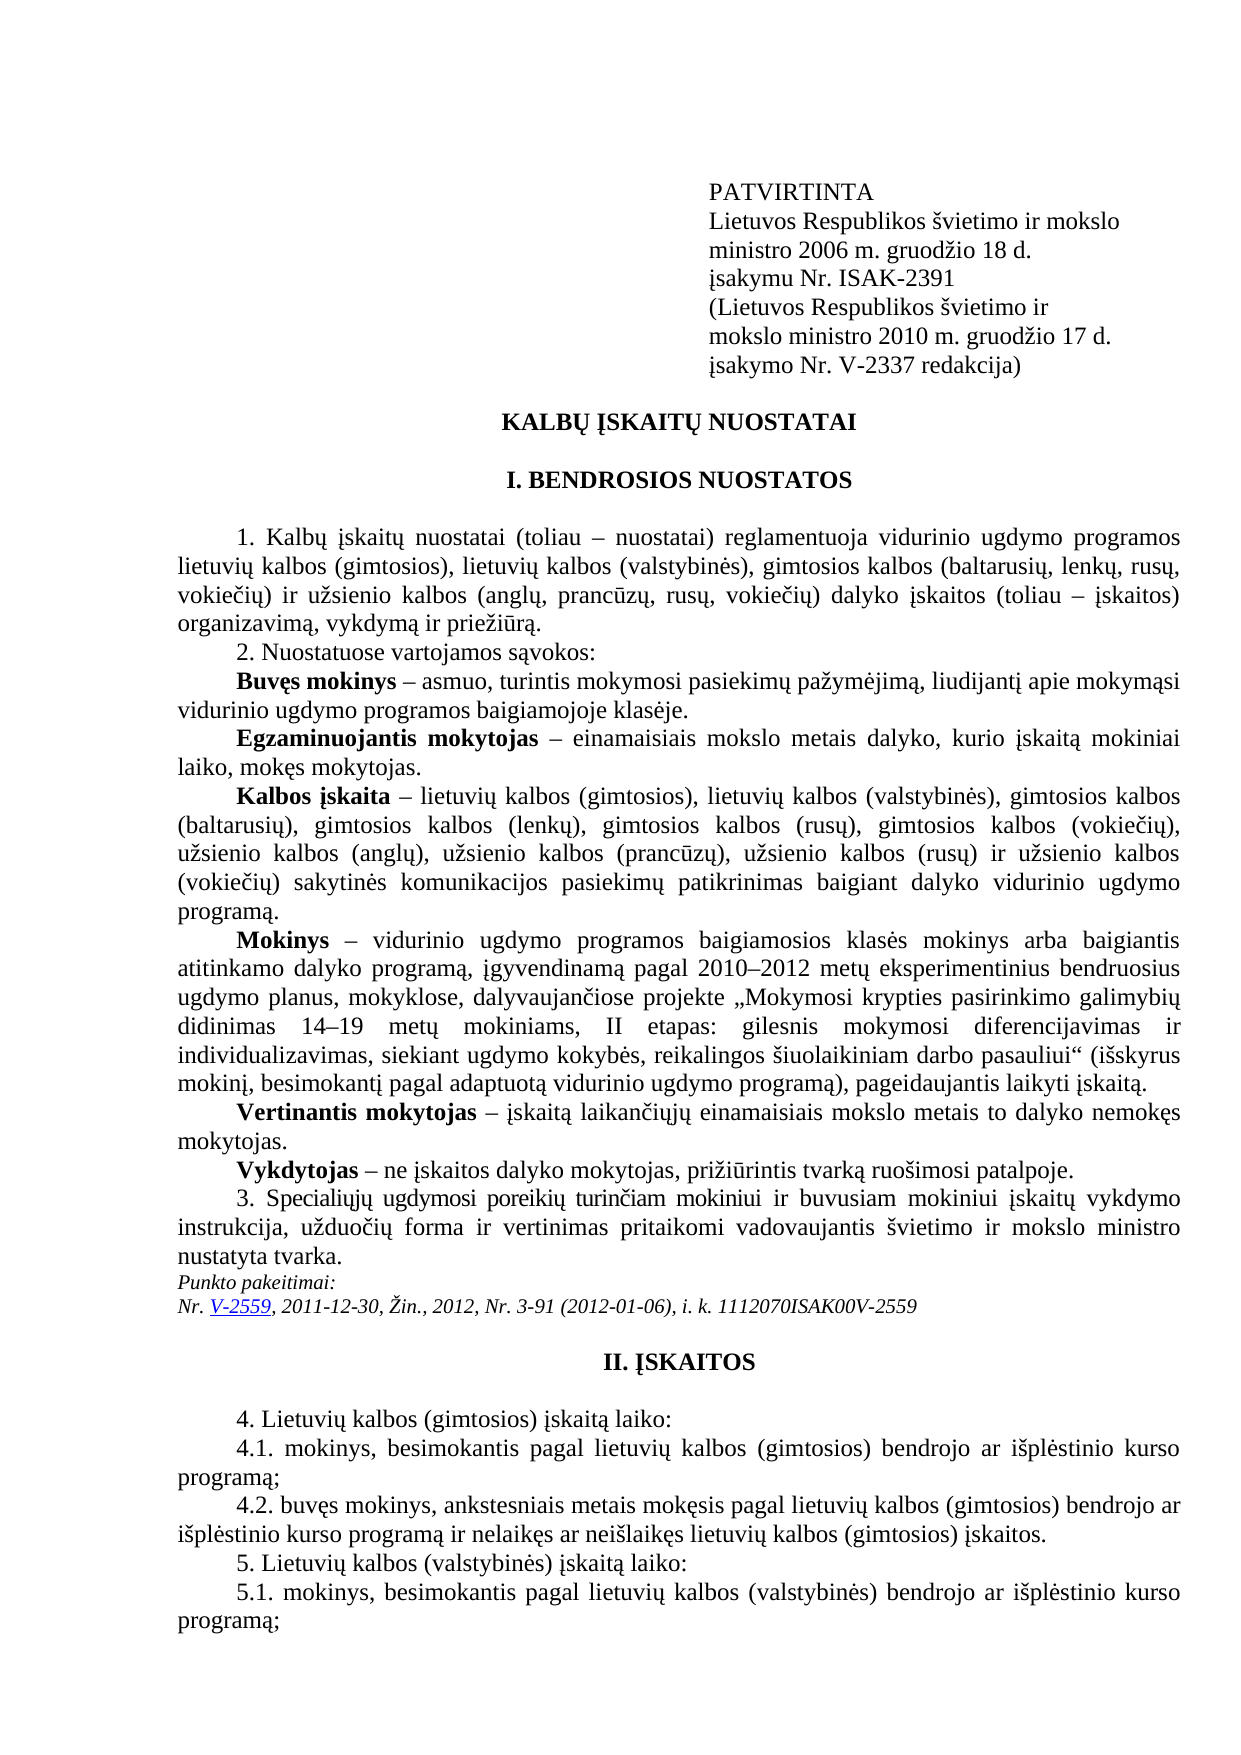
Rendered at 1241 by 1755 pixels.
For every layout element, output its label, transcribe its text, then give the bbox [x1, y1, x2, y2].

text 2. Nuostatuose vartojamos sąvokos: [177, 637, 1181, 666]
text 1. Kalbų įskaitų nuostatai (toliau – nuostatai) reglamentuoja vidurinio ugdymo programos lietuvių kalbos (gimtosios), lietuvių kalbos (valstybinės), gimtosios kalbos (baltarusių, lenkų, rusų, vokiečių) ir užsienio kalbos (anglų, prancūzų, rusų, vokiečių) dalyko įskaitos (toliau – įskaitos) organizavimą, vykdymą ir priežiūrą. [177, 522, 1181, 637]
text II. ĮSKAITOS [177, 1347, 1181, 1375]
text Vertinantis mokytojas – įskaitą laikančiųjų einamaisiais mokslo metais to dalyko nemokęs mokytojas. [177, 1097, 1181, 1155]
text Buvęs mokinys – asmuo, turintis mokymosi pasiekimų pažymėjimą, liudijantį apie mokymąsi vidurinio ugdymo programos baigiamojoje klasėje. [177, 666, 1181, 723]
text mokslo ministro 2010 m. gruodžio 17 d. [177, 321, 1181, 350]
text I. BENDROSIOS NUOSTATOS [177, 465, 1181, 493]
text 4. Lietuvių kalbos (gimtosios) įskaitą laiko: [177, 1404, 1181, 1433]
text Mokinys – vidurinio ugdymo programos baigiamosios klasės mokinys arba baigiantis atitinkamo dalyko programą, įgyvendinamą pagal 2010–2012 metų eksperimentinius bendruosius ugdymo planus, mokyklose, dalyvaujančiose projekte „Mokymosi krypties pasirinkimo galimybių didinimas 14–19 metų mokiniams, II etapas: gilesnis mokymosi diferencijavimas ir individualizavimas, siekiant ugdymo kokybės, reikalingos šiuolaikiniam darbo pasauliui“ (išskyrus mokinį, besimokantį pagal adaptuotą vidurinio ugdymo programą), pageidaujantis laikyti įskaitą. [177, 925, 1181, 1097]
text 5.1. mokinys, besimokantis pagal lietuvių kalbos (valstybinės) bendrojo ar išplėstinio kurso programą; [177, 1577, 1181, 1634]
text Kalbos įskaita – lietuvių kalbos (gimtosios), lietuvių kalbos (valstybinės), gimtosios kalbos (baltarusių), gimtosios kalbos (lenkų), gimtosios kalbos (rusų), gimtosios kalbos (vokiečių), užsienio kalbos (anglų), užsienio kalbos (prancūzų), užsienio kalbos (rusų) ir užsienio kalbos (vokiečių) sakytinės komunikacijos pasiekimų patikrinimas baigiant dalyko vidurinio ugdymo programą. [177, 781, 1181, 925]
text KALBŲ ĮSKAITŲ NUOSTATAI [177, 407, 1181, 436]
text Lietuvos Respublikos švietimo ir mokslo [177, 206, 1181, 235]
text Vykdytojas – ne įskaitos dalyko mokytojas, prižiūrintis tvarką ruošimosi patalpoje. [177, 1155, 1181, 1183]
text 4.2. buvęs mokinys, ankstesniais metais mokęsis pagal lietuvių kalbos (gimtosios) bendrojo ar išplėstinio kurso programą ir nelaikęs ar neišlaikęs lietuvių kalbos (gimtosios) įskaitos. [177, 1490, 1181, 1548]
text 5. Lietuvių kalbos (valstybinės) įskaitą laiko: [177, 1548, 1181, 1577]
text PATVIRTINTA [177, 177, 1181, 206]
text Nr. V-2559, 2011-12-30, Žin., 2012, Nr. 3-91 (2012-01-06), i. k. 1112070ISAK00V-2559 [177, 1294, 1181, 1318]
text įsakymo Nr. V-2337 redakcija) [177, 350, 1181, 378]
text Egzaminuojantis mokytojas – einamaisiais mokslo metais dalyko, kurio įskaitą mokiniai laiko, mokęs mokytojas. [177, 723, 1181, 781]
text Punkto pakeitimai: [177, 1270, 1181, 1294]
text ministro 2006 m. gruodžio 18 d. [177, 235, 1181, 263]
text 4.1. mokinys, besimokantis pagal lietuvių kalbos (gimtosios) bendrojo ar išplėstinio kurso programą; [177, 1433, 1181, 1490]
text (Lietuvos Respublikos švietimo ir [177, 292, 1181, 321]
text 3. Specialiųjų ugdymosi poreikių turinčiam mokiniui ir buvusiam mokiniui įskaitų vykdymo instrukcija, užduočių forma ir vertinimas pritaikomi vadovaujantis švietimo ir mokslo ministro nustatyta tvarka. [177, 1183, 1181, 1270]
text įsakymu Nr. ISAK-2391 [177, 263, 1181, 292]
